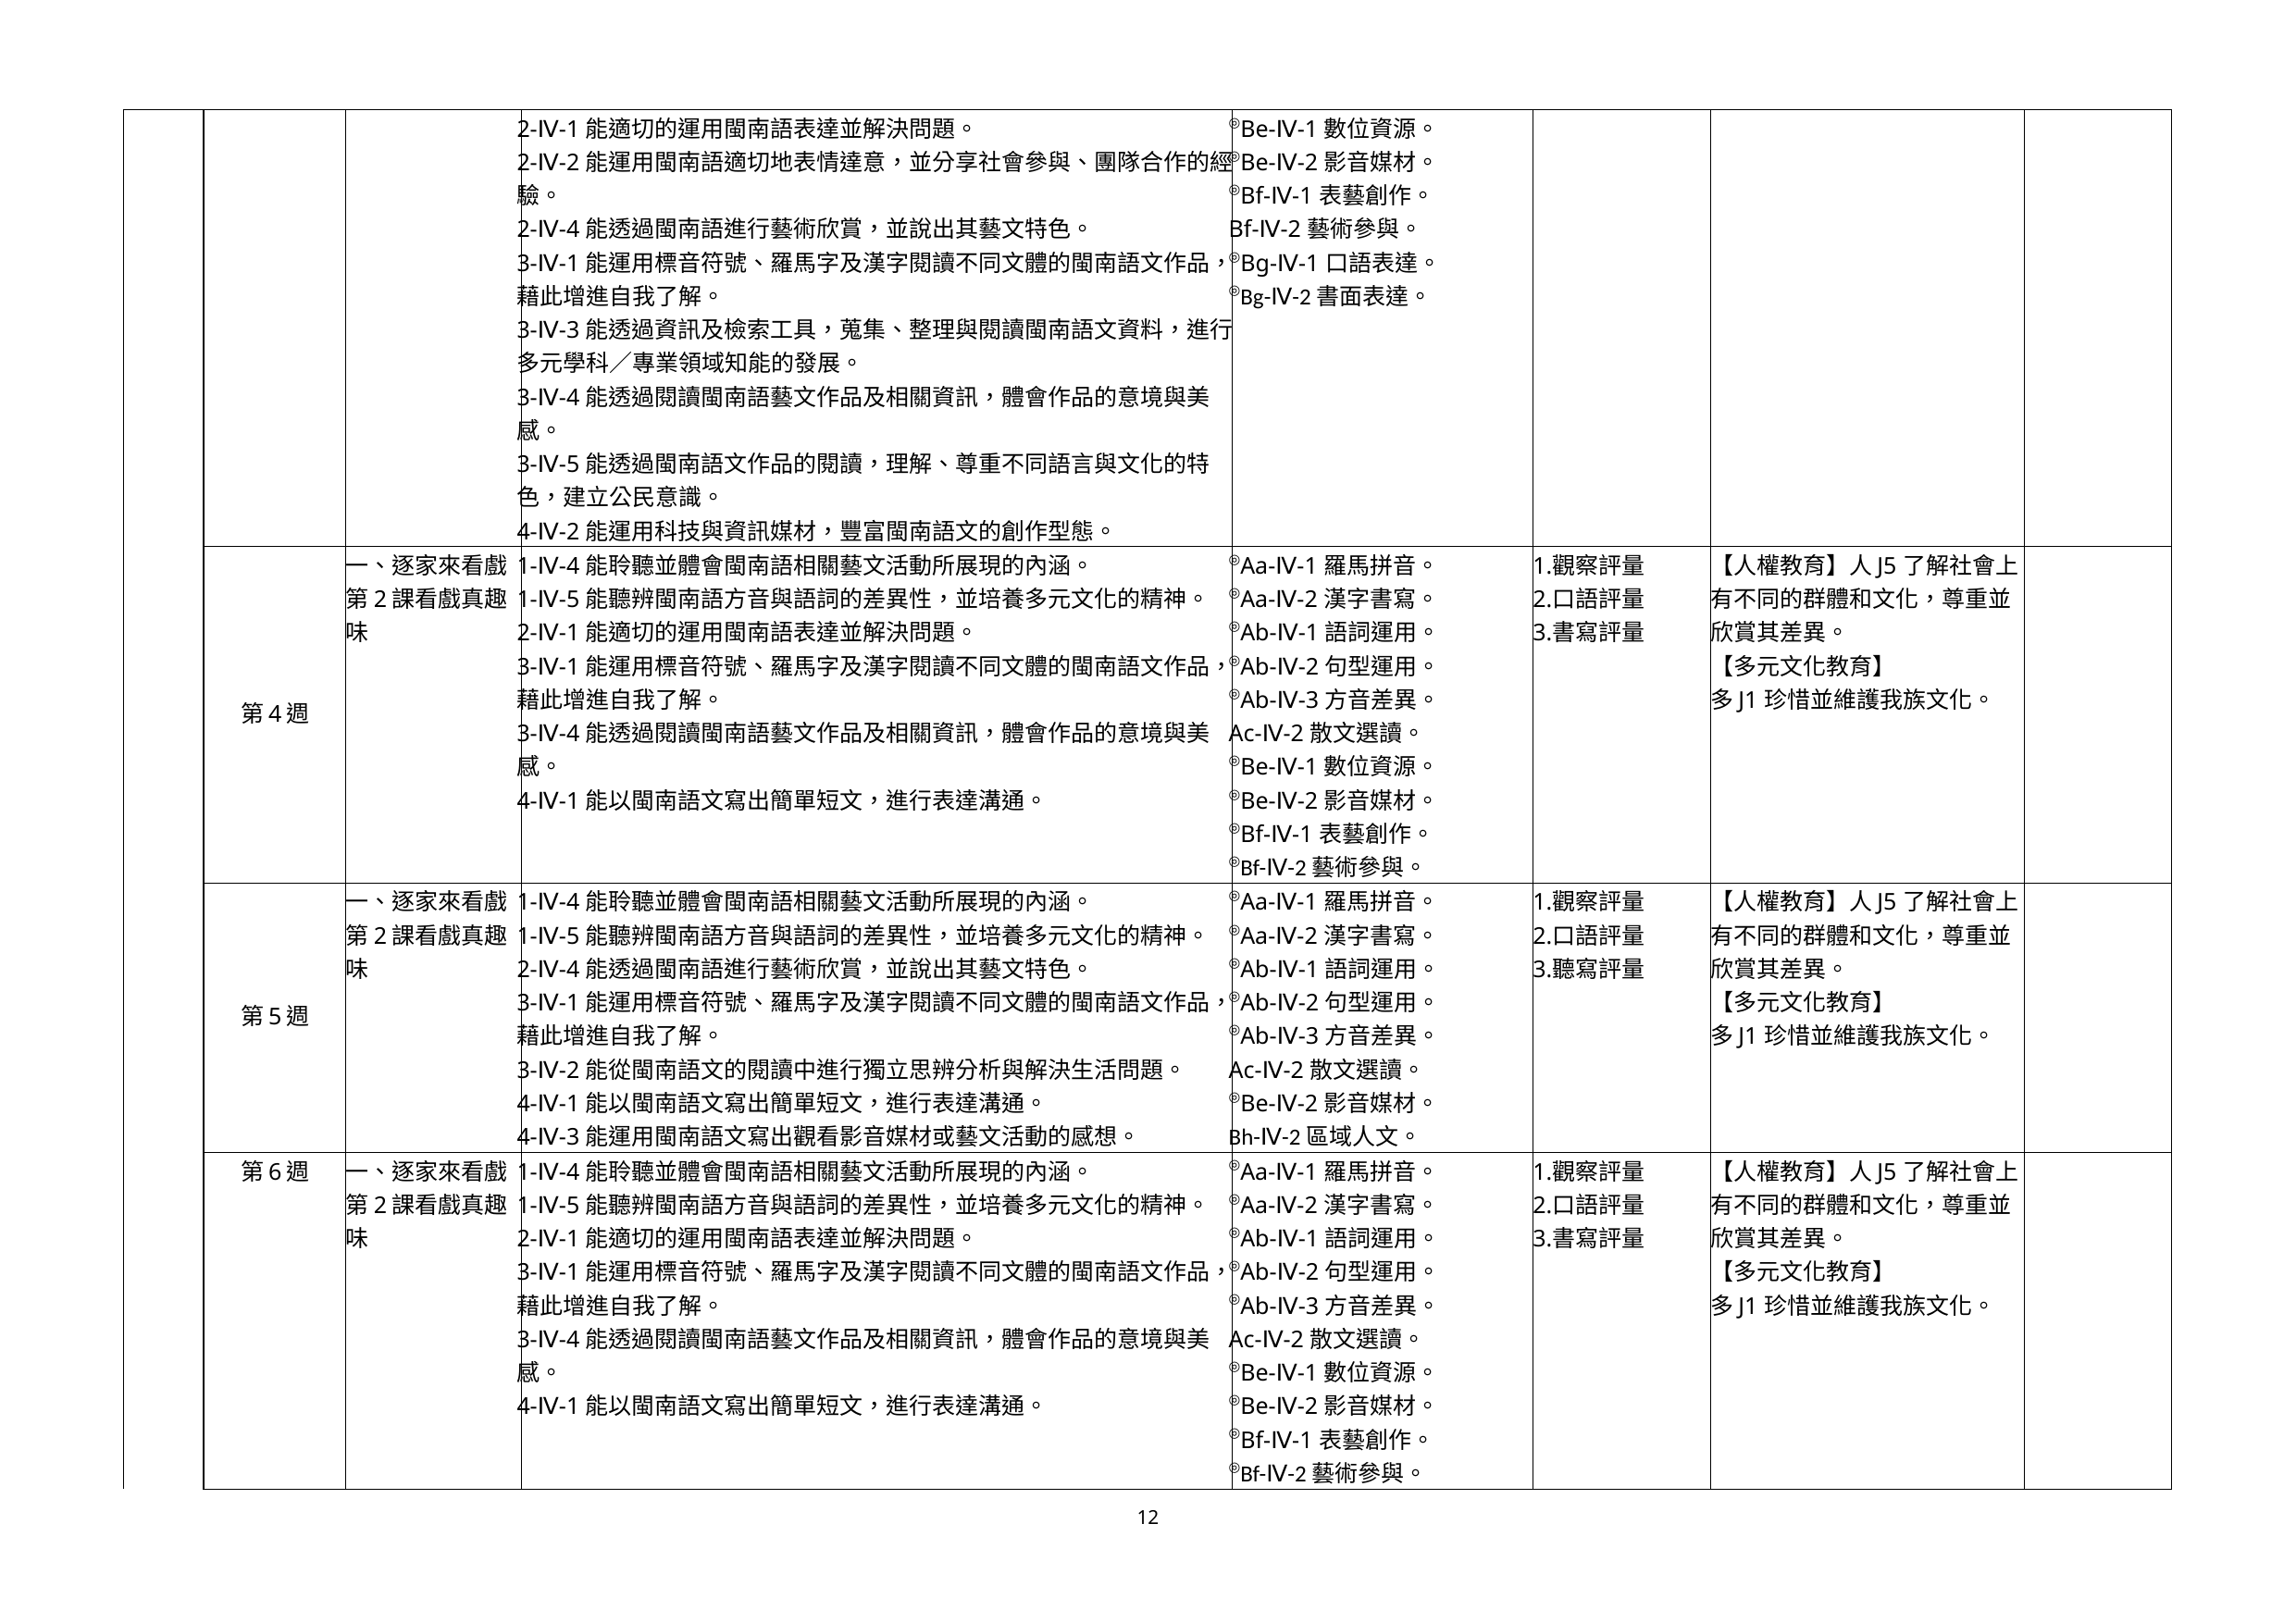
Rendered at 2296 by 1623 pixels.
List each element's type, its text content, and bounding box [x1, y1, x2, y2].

table_cell 【人權教育】人J5 了解社會上有不同的群體和文化，尊重並欣賞其差異。 【多元文化教育】 多J1 珍惜並維護我族文化。 [1711, 884, 2024, 1152]
table_cell [1711, 110, 2024, 546]
table_cell 1-Ⅳ-4 能聆聽並體會閩南語相關藝文活動所展現的內涵。 1-Ⅳ-5 能聽辨閩南語方音與語詞的差異性，並培養多元文化的精神。 2-Ⅳ-1 能適切的運用閩南語表達並解決問題。 3-Ⅳ-1 能運用標音符號、羅馬字及漢字閱讀不同文體的閩南語文作品，藉此增進自我了解。 3-Ⅳ-4 能透過閱讀閩南語藝文作品及相關資訊，體會作品的意境與美感。 4-Ⅳ-1 能以閩南語文寫出簡單短文，進行表達溝通。 [522, 547, 1232, 883]
table_cell 一、逐家來看戲 第2課看戲真趣味 [346, 884, 521, 1152]
table_cell 一、逐家來看戲 第1課布袋戲尪仔 [346, 110, 521, 546]
table_cell 1.觀察評量 2.口語評量 3.書寫評量 [1533, 547, 1710, 883]
table_cell 【人權教育】人J5 了解社會上有不同的群體和文化，尊重並欣賞其差異。 【多元文化教育】 多J1 珍惜並維護我族文化。 [1711, 1153, 2024, 1488]
table_cell 一、逐家來看戲 第2課看戲真趣味 [346, 1153, 521, 1488]
table_cell [2025, 547, 2171, 883]
table_cell 【人權教育】人J5 了解社會上有不同的群體和文化，尊重並欣賞其差異。 【多元文化教育】 多J1 珍惜並維護我族文化。 [1711, 547, 2024, 883]
table_cell ◎Aa-Ⅳ-1 羅馬拼音。 ◎Aa-Ⅳ-2 漢字書寫。 ◎Ab-Ⅳ-1 語詞運用。 ◎Ab-Ⅳ-2 句型運用。 ◎Ab-Ⅳ-3 方音差異。 Ac-Ⅳ-2 散文選讀。 ◎Be-Ⅳ-1 數位資源。 ◎Be-Ⅳ-2 影音媒材。 ◎Bf-Ⅳ-1 表藝創作。 ◎Bf-Ⅳ-2 藝術參與。 [1233, 1153, 1533, 1488]
table_cell ◎Aa-Ⅳ-1 羅馬拼音。 ◎Aa-Ⅳ-2 漢字書寫。 ◎Ab-Ⅳ-1 語詞運用。 ◎Ab-Ⅳ-2 句型運用。 ◎Ab-Ⅳ-3 方音差異。 ◎Ac-Ⅳ-1 詩歌選讀。 ◎Be-Ⅳ-1 數位資源。 ◎Be-Ⅳ-2 影音媒材。 ◎Bf-Ⅳ-1 表藝創作。 Bf-Ⅳ-2 藝術參與。 ◎Bg-Ⅳ-1 口語表達。 ◎Bg-Ⅳ-2 書面表達。 [1233, 110, 1533, 546]
table_cell [2025, 110, 2171, 546]
table_cell [2025, 884, 2171, 1152]
table_cell ◎Aa-Ⅳ-1 羅馬拼音。 ◎Aa-Ⅳ-2 漢字書寫。 ◎Ab-Ⅳ-1 語詞運用。 ◎Ab-Ⅳ-2 句型運用。 ◎Ab-Ⅳ-3 方音差異。 Ac-Ⅳ-2 散文選讀。 ◎Be-Ⅳ-2 影音媒材。 Bh-Ⅳ-2 區域人文。 [1233, 884, 1533, 1152]
table_cell [2025, 1153, 2171, 1488]
table_cell 1.觀察評量 2.口語評量 3.聽寫評量 [1533, 884, 1710, 1152]
table_cell ◎Aa-Ⅳ-1 羅馬拼音。 ◎Aa-Ⅳ-2 漢字書寫。 ◎Ab-Ⅳ-1 語詞運用。 ◎Ab-Ⅳ-2 句型運用。 ◎Ab-Ⅳ-3 方音差異。 Ac-Ⅳ-2 散文選讀。 ◎Be-Ⅳ-1 數位資源。 ◎Be-Ⅳ-2 影音媒材。 ◎Bf-Ⅳ-1 表藝創作。 ◎Bf-Ⅳ-2 藝術參與。 [1233, 547, 1533, 883]
table_cell 一、逐家來看戲 第2課看戲真趣味 [346, 547, 521, 883]
table_cell 1-Ⅳ-1 能聆聽並理解閩南語對話的主題，並思辨其內容。 1-Ⅳ-2 能聽辨生活中以閩南語表達的重要議題，並藉以增進溝通協調。 1-Ⅳ-3 能蒐集、整理閩南語語音資料，分析資訊的正確性，並重視資訊倫理。 1-Ⅳ-4 能聆聽並體會閩南語相關藝文活動所展現的內涵。 1-Ⅳ-5 能聽辨閩南語方音與語詞的差異性，並培養多元文化的精神。 2-Ⅳ-1 能適切的運用閩南語表達並解決問題。 2-Ⅳ-2 能運用閩南語適切地表情達意，並分享社會參與、團隊合作的經驗。 2-Ⅳ-4 能透過閩南語進行藝術欣賞，並說出其藝文特色。 3-Ⅳ-1 能運用標音符號、羅馬字及漢字閱讀不同文體的閩南語文作品，藉此增進自我了解。 3-Ⅳ-3 能透過資訊及檢索工具，蒐集、整理與閱讀閩南語文資料，進行多元學科／專業領域知能的發展。 3-Ⅳ-4 能透過閱讀閩南語藝文作品及相關資訊，體會作品的意境與美感。 3-Ⅳ-5 能透過閩南語文作品的閱讀，理解、尊重不同語言與文化的特色，建立公民意識。 4-Ⅳ-2 能運用科技與資訊媒材，豐富閩南語文的創作型態。 [522, 110, 1232, 546]
table_cell 1-Ⅳ-4 能聆聽並體會閩南語相關藝文活動所展現的內涵。 1-Ⅳ-5 能聽辨閩南語方音與語詞的差異性，並培養多元文化的精神。 2-Ⅳ-1 能適切的運用閩南語表達並解決問題。 3-Ⅳ-1 能運用標音符號、羅馬字及漢字閱讀不同文體的閩南語文作品，藉此增進自我了解。 3-Ⅳ-4 能透過閱讀閩南語藝文作品及相關資訊，體會作品的意境與美感。 4-Ⅳ-1 能以閩南語文寫出簡單短文，進行表達溝通。 [522, 1153, 1232, 1488]
table_cell [205, 110, 345, 546]
table_cell 第4週 [205, 547, 345, 883]
table_cell 1.觀察評量 2.口語評量 3.書寫評量 [1533, 1153, 1710, 1488]
table_cell 第6週 [205, 1153, 345, 1488]
table_cell 1-Ⅳ-4 能聆聽並體會閩南語相關藝文活動所展現的內涵。 1-Ⅳ-5 能聽辨閩南語方音與語詞的差異性，並培養多元文化的精神。 2-Ⅳ-4 能透過閩南語進行藝術欣賞，並說出其藝文特色。 3-Ⅳ-1 能運用標音符號、羅馬字及漢字閱讀不同文體的閩南語文作品，藉此增進自我了解。 3-Ⅳ-2 能從閩南語文的閱讀中進行獨立思辨分析與解決生活問題。 4-Ⅳ-1 能以閩南語文寫出簡單短文，進行表達溝通。 4-Ⅳ-3 能運用閩南語文寫出觀看影音媒材或藝文活動的感想。 [522, 884, 1232, 1152]
table_cell [1533, 110, 1710, 546]
table_cell 第5週 [205, 884, 345, 1152]
